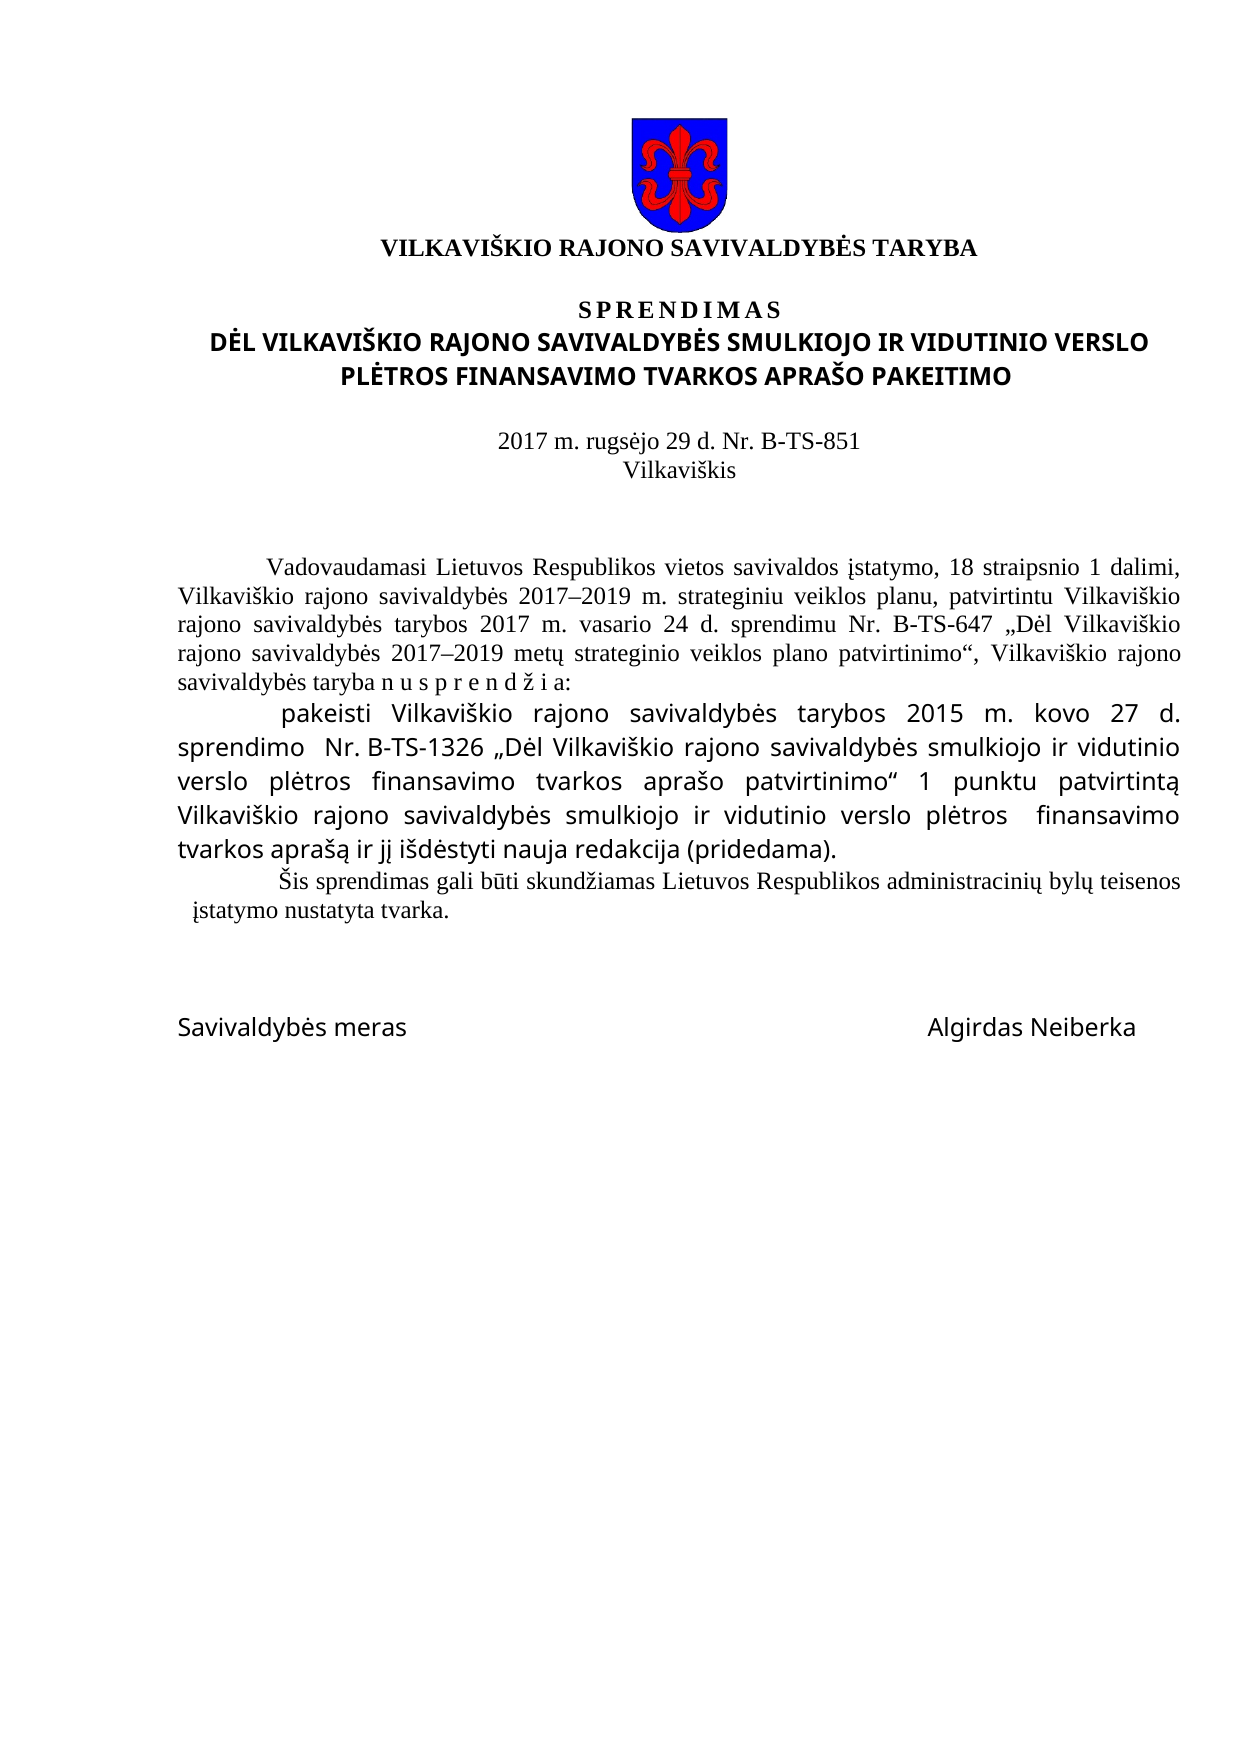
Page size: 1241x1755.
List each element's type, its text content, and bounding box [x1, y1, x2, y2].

text VILKAVIŠKIO RAJONO SAVIVALDYBĖS TARYBA [177, 233, 1181, 261]
text Savivaldybės meras Algirdas Neiberka [177, 1010, 1181, 1044]
text SpREndimas [177, 296, 1181, 324]
text Šis sprendimas gali būti skundžiamas Lietuvos Respublikos administracinių bylų teisenos įstatymo nustatyta tvarka. [192, 866, 1181, 924]
text 2017 m. rugsėjo 29 d. Nr. B-TS-851 [177, 426, 1181, 455]
text Vilkaviškis [177, 455, 1181, 484]
text pakeisti Vilkaviškio rajono savivaldybės tarybos 2015 m. kovo 27 d. sprendimo Nr. B-TS-1326 „Dėl Vilkaviškio rajono savivaldybės smulkiojo ir vidutinio verslo plėtros finansavimo tvarkos aprašo patvirtinimo“ 1 punktu patvirtintą Vilkaviškio rajono savivaldybės smulkiojo ir vidutinio verslo plėtros finansavimo tvarkos aprašą ir jį išdėstyti nauja redakcija (pridedama). [177, 696, 1181, 866]
text dėl VILKAVIŠKIO RAJONO SAVIVALDYBĖS smulkiOJO IR VIDUTINIO VERSLO PLĖTROS FINANSAVIMO TVARKOS APRAŠO PAKEITIMO [177, 324, 1181, 392]
text Vadovaudamasi Lietuvos Respublikos vietos savivaldos įstatymo, 18 straipsnio 1 dalimi, Vilkaviškio rajono savivaldybės 2017–2019 m. strateginiu veiklos planu, patvirtintu Vilkaviškio rajono savivaldybės tarybos 2017 m. vasario 24 d. sprendimu Nr. B-TS-647 „Dėl Vilkaviškio rajono savivaldybės 2017–2019 metų strateginio veiklos plano patvirtinimo“, Vilkaviškio rajono savivaldybės taryba n u s p r e n d ž i a: [177, 552, 1181, 696]
